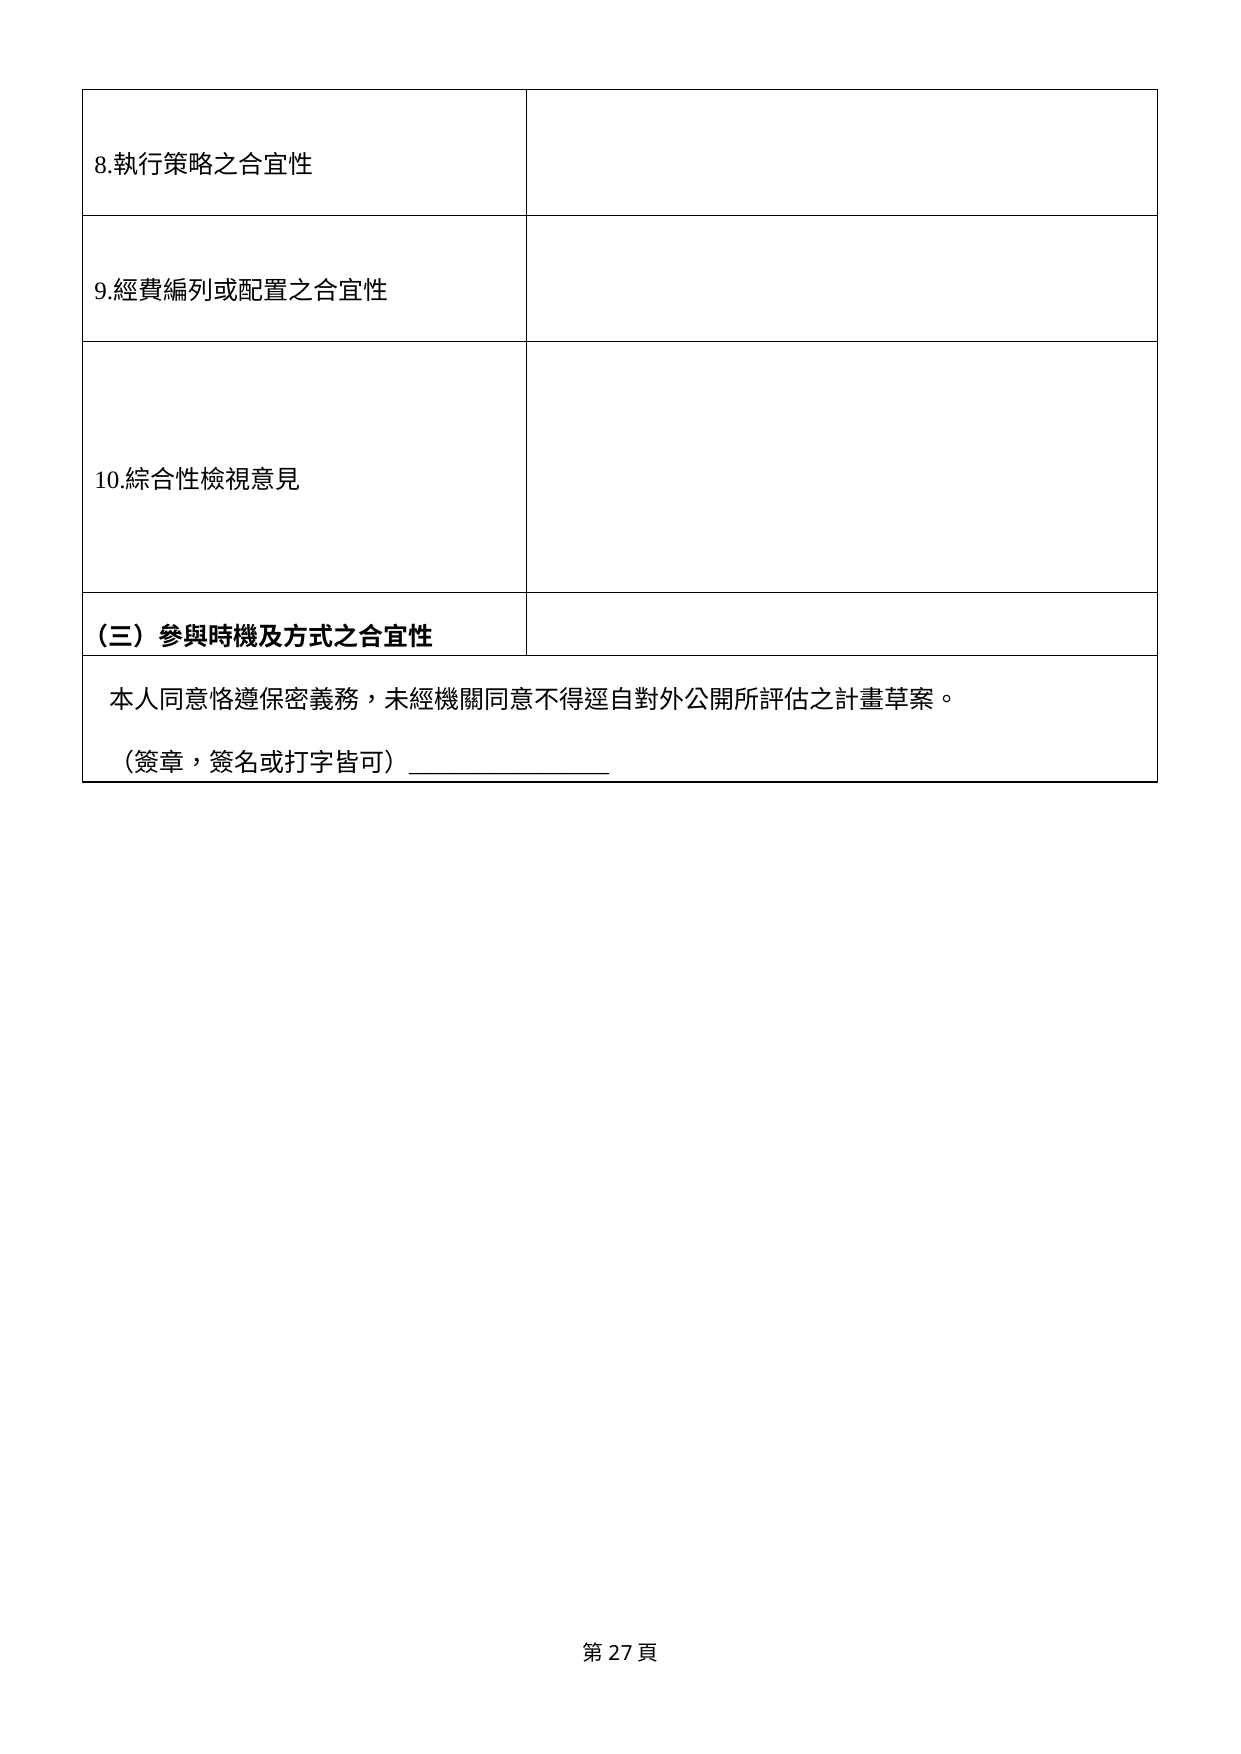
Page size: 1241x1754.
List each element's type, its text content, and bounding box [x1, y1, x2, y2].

table_cell （三）參與時機及方式之合宜性 [83, 593, 526, 655]
table_cell [527, 342, 1157, 592]
table_cell [527, 90, 1157, 215]
table_cell 8.執行策略之合宜性 [83, 90, 526, 215]
table_cell 10.綜合性檢視意見 [83, 342, 526, 592]
table_cell [527, 216, 1157, 341]
table_cell 9.經費編列或配置之合宜性 [83, 216, 526, 341]
table_cell [527, 593, 1157, 655]
table_cell 本人同意恪遵保密義務，未經機關同意不得逕自對外公開所評估之計畫草案。 （簽章，簽名或打字皆可）________________ [83, 656, 1157, 781]
